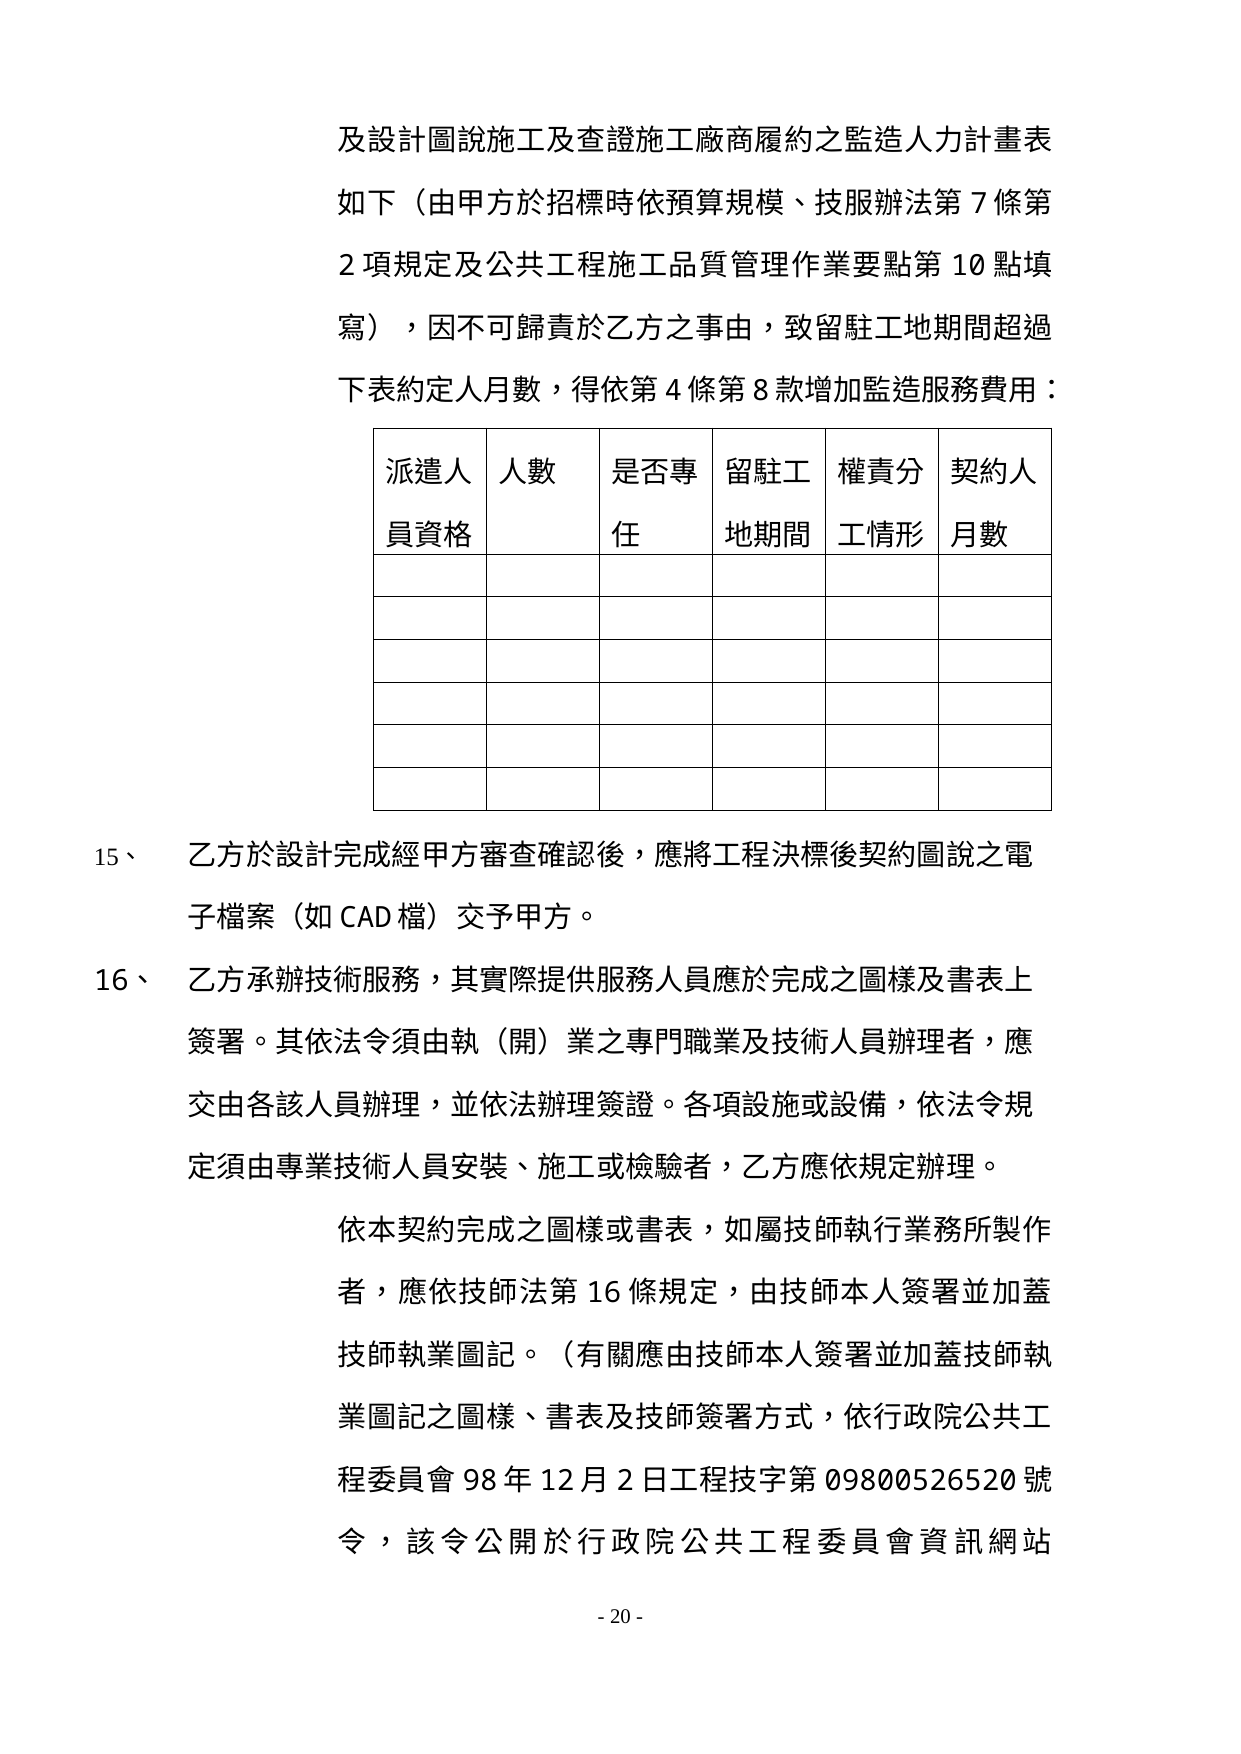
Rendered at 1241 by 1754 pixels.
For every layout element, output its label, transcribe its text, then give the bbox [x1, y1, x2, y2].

table_cell [713, 555, 825, 596]
table_cell [374, 597, 486, 639]
table_header 留駐工地期間 [713, 429, 825, 553]
table_cell [939, 640, 1051, 682]
table_cell [487, 597, 599, 639]
table_cell [713, 768, 825, 810]
table_cell [600, 640, 712, 682]
list 本案委託技術服務範圍若包括監造者，乙方於工程契約工期內派遣人員留駐工地，持續性監督施工廠商按契約及設計圖說施工及查證施工廠商履約之監造人力計畫表如下（由甲方於招標時依預算規模、技服辦法第7條第2項規定及公共工程施工品質管理作業要點第10點填寫），因不可歸責於乙方之事由，致留駐工地期間超過下表約定人月數，得依第4條第8款增加監造服務費用： [244, 96, 1053, 409]
table_cell [487, 683, 599, 724]
table_cell [713, 725, 825, 767]
table_cell [713, 597, 825, 639]
table_cell [600, 768, 712, 810]
list 乙方承辦技術服務，其實際提供服務人員應於完成之圖樣及書表上簽署。其依法令須由執（開）業之專門職業及技術人員辦理者，應交由各該人員辦理，並依法辦理簽證。各項設施或設備，依法令規定須由專業技術人員安裝、施工或檢驗者，乙方應依規定辦理。 [94, 936, 1053, 1186]
table_cell [374, 768, 486, 810]
table_cell [487, 555, 599, 596]
table_header 派遣人員資格 [374, 429, 486, 553]
table_cell [374, 683, 486, 724]
table_cell [374, 555, 486, 596]
table_cell [826, 640, 938, 682]
table_cell [826, 683, 938, 724]
table_cell [600, 725, 712, 767]
table_cell [600, 555, 712, 596]
table_cell [939, 768, 1051, 810]
table_cell [939, 683, 1051, 724]
table_header 是否專任 [600, 429, 712, 553]
table_header 權責分工情形 [826, 429, 938, 553]
table_cell [826, 768, 938, 810]
table_cell [939, 597, 1051, 639]
text 依本契約完成之圖樣或書表，如屬技師執行業務所製作者，應依技師法第16條規定，由技師本人簽署並加蓋技師執業圖記。（有關應由技師本人簽署並加蓋技師執業圖記之圖樣、書表及技師簽署方式，依行政院公共工程委員會98年12月2日工程技字第09800526520號令，該令公開於行政院公共工程委員會資訊網站 [337, 1186, 1053, 1561]
table_cell [713, 683, 825, 724]
table_header 契約人月數 [939, 429, 1051, 553]
table_cell [487, 640, 599, 682]
table_cell [487, 725, 599, 767]
table_header 人數 [487, 429, 599, 553]
list 乙方於設計完成經甲方審查確認後，應將工程決標後契約圖說之電子檔案（如CAD檔）交予甲方。 [94, 811, 1053, 936]
table_cell [487, 768, 599, 810]
table_cell [600, 683, 712, 724]
table_cell [713, 640, 825, 682]
table_cell [374, 640, 486, 682]
table_cell [374, 725, 486, 767]
table_cell [826, 597, 938, 639]
table_cell [939, 725, 1051, 767]
table_cell [826, 555, 938, 596]
table_cell [939, 555, 1051, 596]
table_cell [826, 725, 938, 767]
table_cell [600, 597, 712, 639]
